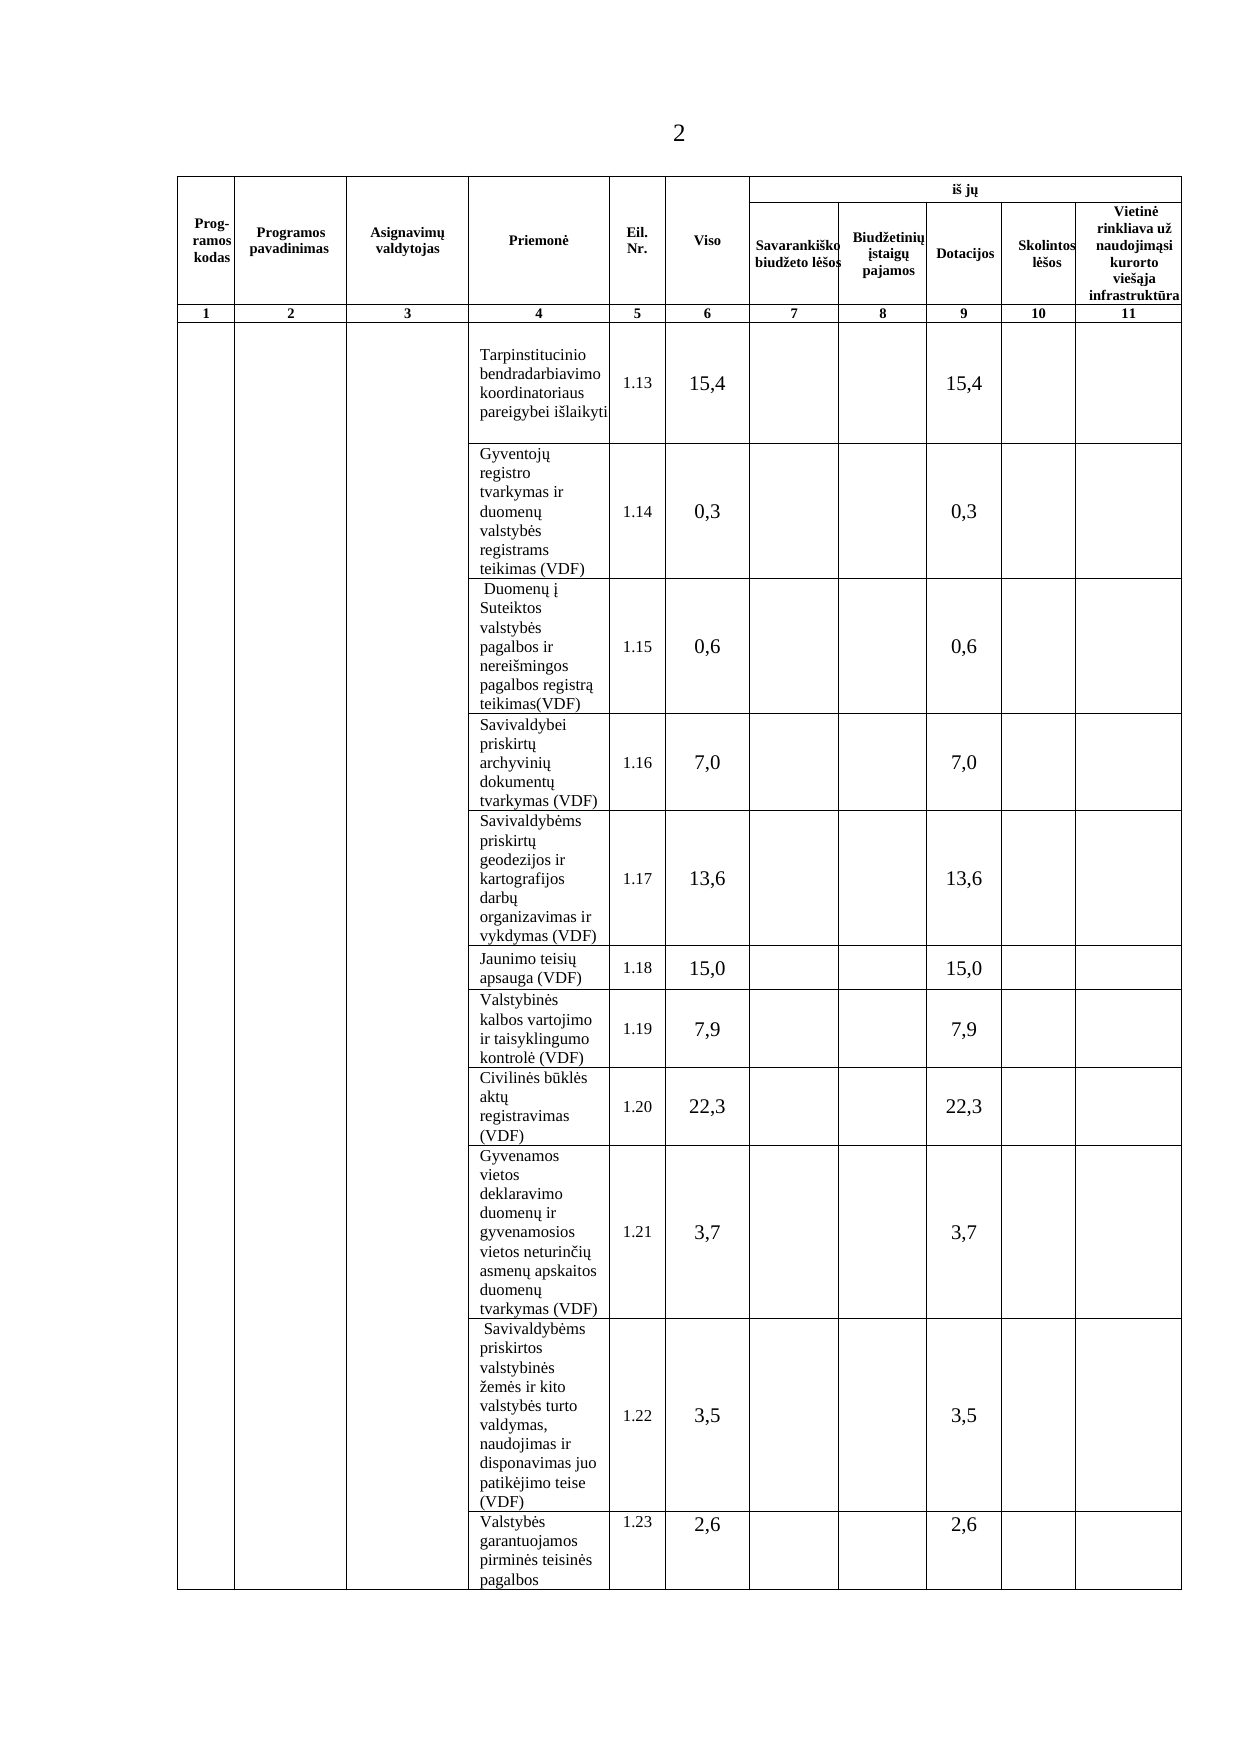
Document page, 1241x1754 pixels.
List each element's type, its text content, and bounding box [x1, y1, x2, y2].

table_cell 15,4 [927, 323, 1001, 443]
table_cell [1076, 714, 1181, 810]
table_cell Dotacijos [927, 203, 1001, 304]
table_cell Savivaldybėms priskirtų geodezijos ir kartografijos darbų organizavimas ir vykdymas (VDF) [469, 811, 609, 945]
table_cell [750, 714, 838, 810]
table_cell [1002, 714, 1075, 810]
table_cell [235, 323, 346, 1588]
table_cell 15,4 [666, 323, 749, 443]
table_cell [1076, 579, 1181, 713]
table_cell 13,6 [666, 811, 749, 945]
table_cell Valstybės garantuojamos pirminės teisinės pagalbos [469, 1512, 609, 1588]
table_cell Savivaldybei priskirtų archyvinių dokumentų tvarkymas (VDF) [469, 714, 609, 810]
table_cell [750, 323, 838, 443]
table_cell [839, 1068, 926, 1144]
table_cell 3,7 [927, 1146, 1001, 1318]
table_header Viso [666, 177, 749, 304]
table_cell 10 [1002, 305, 1075, 322]
table_header iš jų [750, 177, 1181, 202]
table_cell Tarpinstitucinio bendradarbiavimo koordinatoriaus pareigybei išlaikyti [469, 323, 609, 443]
table_cell [839, 714, 926, 810]
table_cell [839, 1512, 926, 1588]
table_cell [839, 444, 926, 578]
table_cell [1002, 444, 1075, 578]
table_cell 5 [610, 305, 665, 322]
table_header Prog-ramos kodas [178, 177, 234, 304]
table_cell 0,6 [927, 579, 1001, 713]
table_cell 1.21 [610, 1146, 665, 1318]
table_cell Jaunimo teisių apsauga (VDF) [469, 946, 609, 989]
table_cell [1076, 811, 1181, 945]
table_cell [839, 1319, 926, 1511]
table_cell Biudžetinių įstaigų pajamos [839, 203, 926, 304]
table_cell [839, 1146, 926, 1318]
table_cell [1076, 990, 1181, 1067]
table_cell [750, 1146, 838, 1318]
table_cell 1.17 [610, 811, 665, 945]
table_cell [1002, 323, 1075, 443]
table_cell [750, 1319, 838, 1511]
table_cell 1.13 [610, 323, 665, 443]
table_cell 7 [750, 305, 838, 322]
table_cell Gyventojų registro tvarkymas ir duomenų valstybės registrams teikimas (VDF) [469, 444, 609, 578]
table_cell 1.22 [610, 1319, 665, 1511]
table_cell Skolintos lėšos [1002, 203, 1075, 304]
table_cell [1076, 444, 1181, 578]
table_cell [1076, 1512, 1181, 1588]
table_cell Savivaldybėms priskirtos valstybinės žemės ir kito valstybės turto valdymas, naudojimas ir disponavimas juo patikėjimo teise (VDF) [469, 1319, 609, 1511]
table_cell 4 [469, 305, 609, 322]
table_cell 7,9 [927, 990, 1001, 1067]
table_cell 1.16 [610, 714, 665, 810]
table_cell 0,3 [927, 444, 1001, 578]
table_cell 13,6 [927, 811, 1001, 945]
table_cell 3 [347, 305, 468, 322]
table_cell 1.15 [610, 579, 665, 713]
table_header Programos pavadinimas [235, 177, 346, 304]
table_cell 1 [178, 305, 234, 322]
table_cell [1002, 1319, 1075, 1511]
table_cell Gyvenamos vietos deklaravimo duomenų ir gyvenamosios vietos neturinčių asmenų apskaitos duomenų tvarkymas (VDF) [469, 1146, 609, 1318]
table_cell [750, 1512, 838, 1588]
table_cell [1002, 946, 1075, 989]
table_cell [750, 1068, 838, 1144]
table_cell 0,6 [666, 579, 749, 713]
table_cell 1.19 [610, 990, 665, 1067]
table_cell 7,0 [666, 714, 749, 810]
table_cell [750, 946, 838, 989]
table_cell 22,3 [927, 1068, 1001, 1144]
table_cell 7,0 [927, 714, 1001, 810]
table_cell [750, 990, 838, 1067]
table_cell [1076, 1146, 1181, 1318]
table_cell Civilinės būklės aktų registravimas (VDF) [469, 1068, 609, 1144]
table_cell [178, 323, 234, 1588]
table_cell 15,0 [927, 946, 1001, 989]
table_cell 6 [666, 305, 749, 322]
table_cell [1002, 1512, 1075, 1588]
table_cell 1.23 [610, 1512, 665, 1588]
table_cell [839, 946, 926, 989]
table_cell Vietinė rinkliava už naudojimąsi kurorto viešąja infrastruktūra [1076, 203, 1181, 304]
table_cell [1002, 990, 1075, 1067]
table_cell [1002, 811, 1075, 945]
table_cell [839, 811, 926, 945]
table_cell 2,6 [666, 1512, 749, 1588]
table_header Eil. Nr. [610, 177, 665, 304]
table_cell [839, 323, 926, 443]
table_cell [1002, 1068, 1075, 1144]
table_cell 3,5 [927, 1319, 1001, 1511]
table_cell [1076, 1068, 1181, 1144]
table_cell 1.18 [610, 946, 665, 989]
table_cell [750, 811, 838, 945]
table_cell [750, 444, 838, 578]
table_cell 9 [927, 305, 1001, 322]
table_cell 2 [235, 305, 346, 322]
table_cell 2,6 [927, 1512, 1001, 1588]
table_cell Savarankiško biudžeto lėšos [750, 203, 838, 304]
table_cell [1076, 323, 1181, 443]
table_cell [750, 579, 838, 713]
table_cell 7,9 [666, 990, 749, 1067]
table_cell 3,7 [666, 1146, 749, 1318]
table_cell 15,0 [666, 946, 749, 989]
table_cell [1002, 579, 1075, 713]
table_cell 1.14 [610, 444, 665, 578]
table_cell Duomenų į Suteiktos valstybės pagalbos ir nereišmingos pagalbos registrą teikimas(VDF) [469, 579, 609, 713]
table_cell [839, 579, 926, 713]
table_cell Valstybinės kalbos vartojimo ir taisyklingumo kontrolė (VDF) [469, 990, 609, 1067]
table_cell [347, 323, 468, 1588]
table_cell [1076, 1319, 1181, 1511]
table_header Priemonė [469, 177, 609, 304]
table_cell [1002, 1146, 1075, 1318]
table_cell 22,3 [666, 1068, 749, 1144]
table_cell 1.20 [610, 1068, 665, 1144]
table_cell [839, 990, 926, 1067]
table_cell 3,5 [666, 1319, 749, 1511]
table_cell 8 [839, 305, 926, 322]
table_cell [1076, 946, 1181, 989]
table_cell 11 [1076, 305, 1181, 322]
table_cell 0,3 [666, 444, 749, 578]
table_header Asignavimų valdytojas [347, 177, 468, 304]
